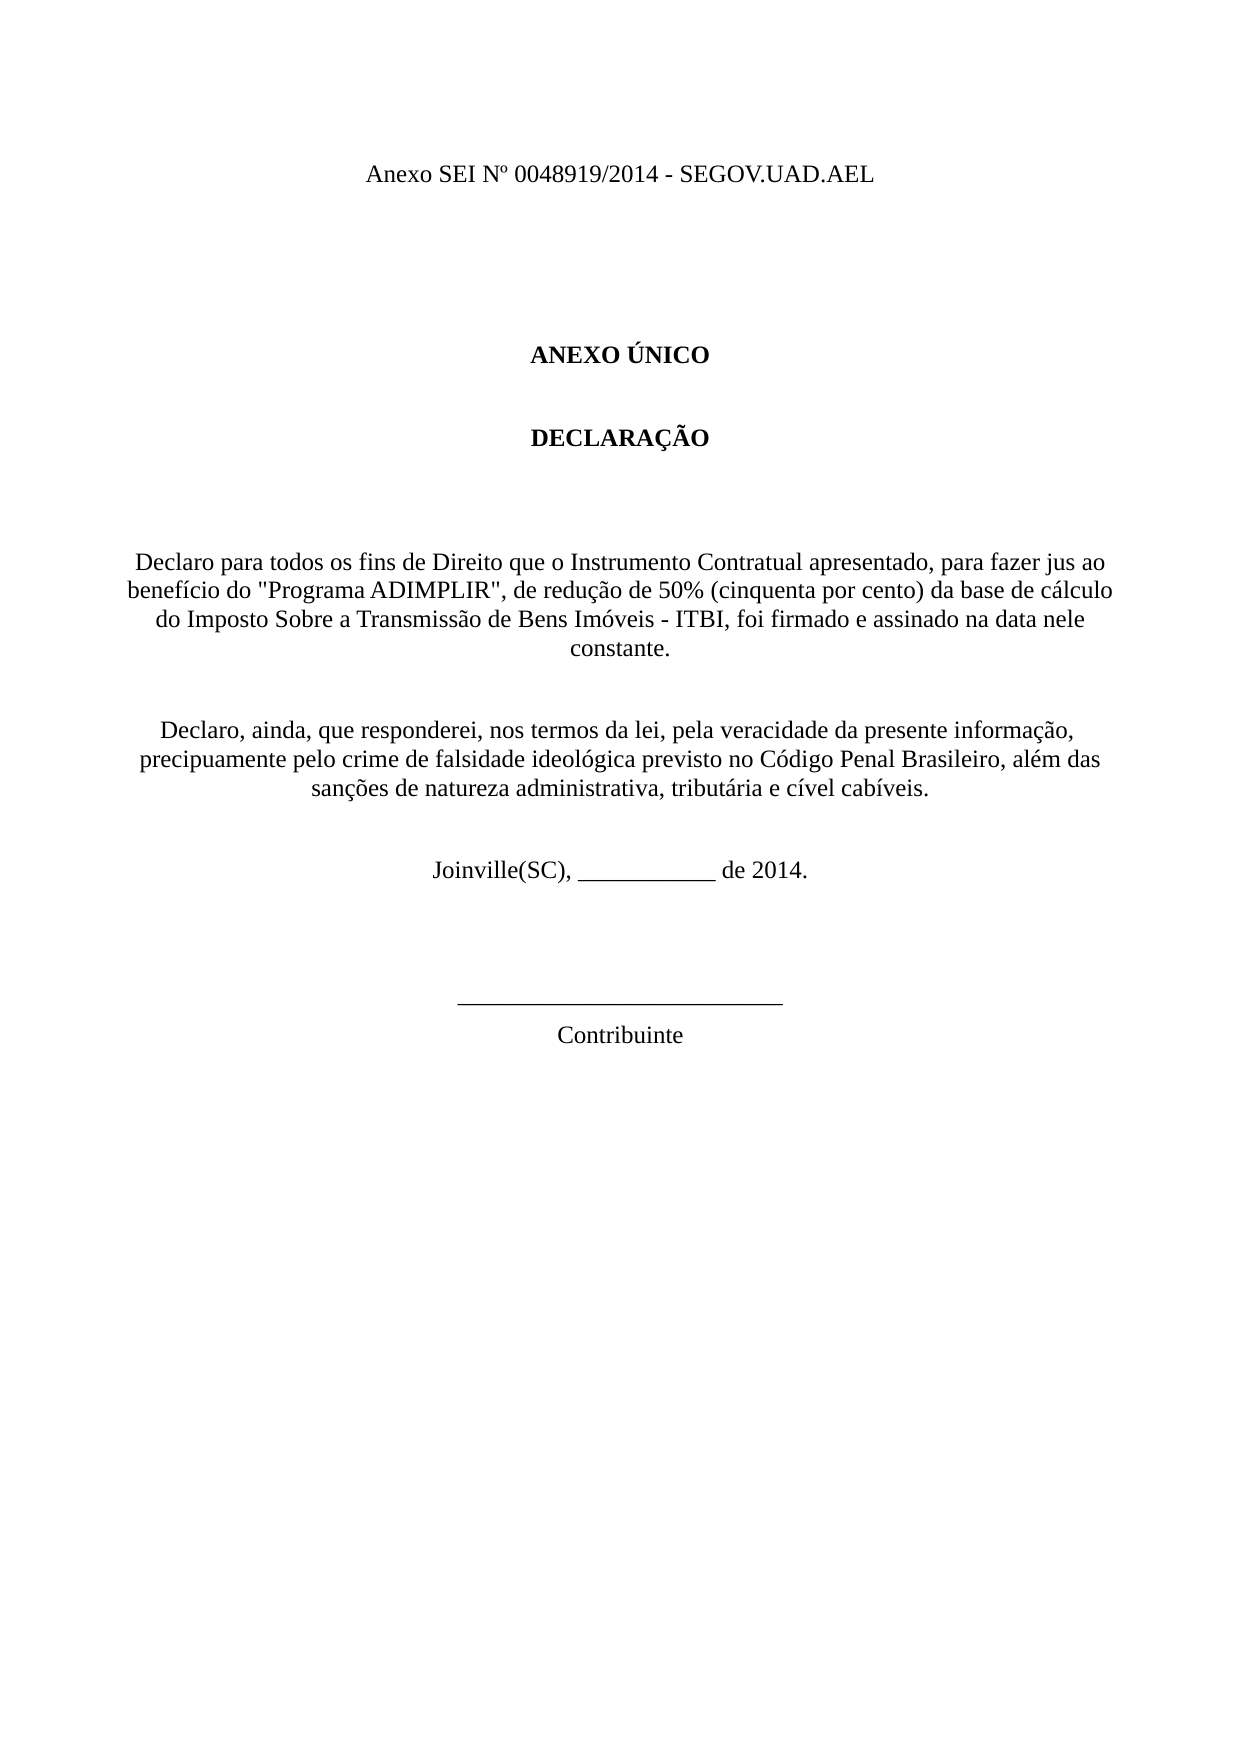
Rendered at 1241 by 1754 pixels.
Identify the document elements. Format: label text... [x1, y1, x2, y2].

text ANEXO ÚNICO [118, 341, 1122, 369]
text Declaro para todos os fins de Direito que o Instrumento Contratual apresentado, para fazer jus ao benefício do "Programa ADIMPLIR", de redução de 50% (cinquenta por cento) da base de cálculo do Imposto Sobre a Transmissão de Bens Imóveis - ITBI, foi firmado e assinado na data nele constante. [118, 547, 1122, 662]
text Joinville(SC), ___________ de 2014. [118, 856, 1122, 884]
text Contribuinte [118, 1021, 1122, 1049]
text __________________________ [118, 979, 1122, 1008]
text Declaro, ainda, que responderei, nos termos da lei, pela veracidade da presente informação, precipuamente pelo crime de falsidade ideológica previsto no Código Penal Brasileiro, além das sanções de natureza administrativa, tributária e cível cabíveis. [118, 716, 1122, 802]
text DECLARAÇÃO [118, 423, 1122, 452]
text Anexo SEI Nº 0048919/2014 - SEGOV.UAD.AEL [118, 159, 1122, 188]
